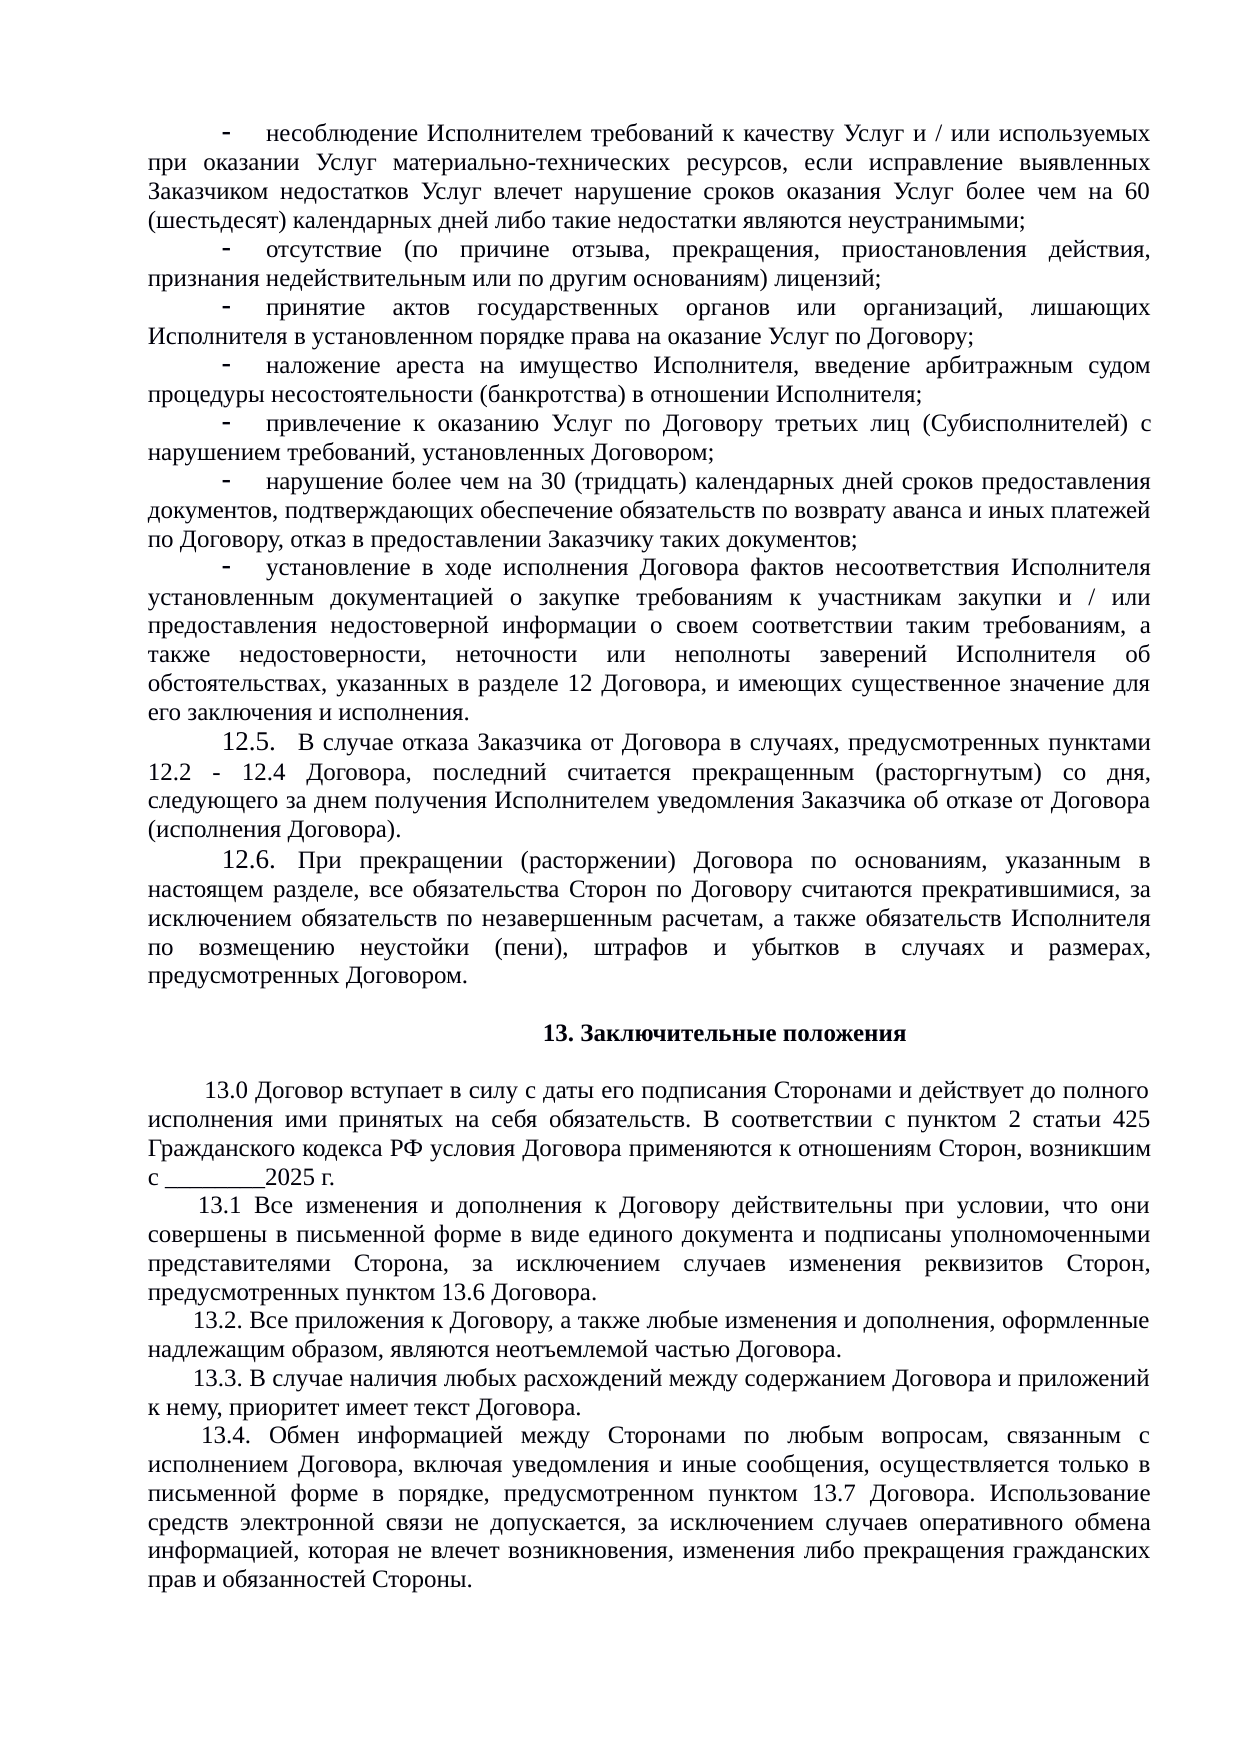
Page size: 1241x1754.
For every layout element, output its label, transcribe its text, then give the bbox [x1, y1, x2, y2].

list установление в ходе исполнения Договора фактов несоответствия Исполнителя установленным документацией о закупке требованиям к участникам закупки и / или предоставления недостоверной информации о своем соответствии таким требованиям, а также недостоверности, неточности или неполноты заверений Исполнителя об обстоятельствах, указанных в разделе 12 Договора, и имеющих существенное значение для его заключения и исполнения. [148, 552, 1152, 726]
list отсутствие (по причине отзыва, прекращения, приостановления действия, признания недействительным или по другим основаниям) лицензий; [148, 234, 1152, 292]
list 13.1 Все изменения и дополнения к Договору действительны при условии, что они совершены в письменной форме в виде единого документа и подписаны уполномоченными представителями Сторона, за исключением случаев изменения реквизитов Сторон, предусмотренных пунктом 13.6 Договора. [148, 1190, 1152, 1305]
list наложение ареста на имущество Исполнителя, введение арбитражным судом процедуры несостоятельности (банкротства) в отношении Исполнителя; [148, 350, 1152, 408]
list нарушение более чем на 30 (тридцать) календарных дней сроков предоставления документов, подтверждающих обеспечение обязательств по возврату аванса и иных платежей по Договору, отказ в предоставлении Заказчику таких документов; [148, 466, 1152, 552]
list При прекращении (расторжении) Договора по основаниям, указанным в настоящем разделе, все обязательства Сторон по Договору считаются прекратившимися, за исключением обязательств по незавершенным расчетам, а также обязательств Исполнителя по возмещению неустойки (пени), штрафов и убытков в случаях и размерах, предусмотренных Договором. [148, 843, 1152, 989]
list несоблюдение Исполнителем требований к качеству Услуг и / или используемых при оказании Услуг материально-технических ресурсов, если исправление выявленных Заказчиком недостатков Услуг влечет нарушение сроков оказания Услуг более чем на 60 (шестьдесят) календарных дней либо такие недостатки являются неустранимыми; [148, 118, 1152, 234]
list 13. Заключительные положения [298, 1018, 1152, 1047]
list 13.3. В случае наличия любых расхождений между содержанием Договора и приложений к нему, приоритет имеет текст Договора. [148, 1363, 1152, 1420]
list 13.2. Все приложения к Договору, а также любые изменения и дополнения, оформленные надлежащим образом, являются неотъемлемой частью Договора. [148, 1305, 1152, 1363]
list принятие актов государственных органов или организаций, лишающих Исполнителя в установленном порядке права на оказание Услуг по Договору; [148, 292, 1152, 350]
list привлечение к оказанию Услуг по Договору третьих лиц (Субисполнителей) с нарушением требований, установленных Договором; [148, 408, 1152, 466]
list В случае отказа Заказчика от Договора в случаях, предусмотренных пунктами 12.2 - 12.4 Договора, последний считается прекращенным (расторгнутым) со дня, следующего за днем получения Исполнителем уведомления Заказчика об отказе от Договора (исполнения Договора). [148, 726, 1152, 843]
list 13.4. Обмен информацией между Сторонами по любым вопросам, связанным с исполнением Договора, включая уведомления и иные сообщения, осуществляется только в письменной форме в порядке, предусмотренном пунктом 13.7 Договора. Использование средств электронной связи не допускается, за исключением случаев оперативного обмена информацией, которая не влечет возникновения, изменения либо прекращения гражданских прав и обязанностей Стороны. [148, 1420, 1152, 1593]
list 13.0 Договор вступает в силу с даты его подписания Сторонами и действует до полного исполнения ими принятых на себя обязательств. В соответствии с пунктом 2 статьи 425 Гражданского кодекса РФ условия Договора применяются к отношениям Сторон, возникшим с ________2025 г. [148, 1075, 1152, 1190]
